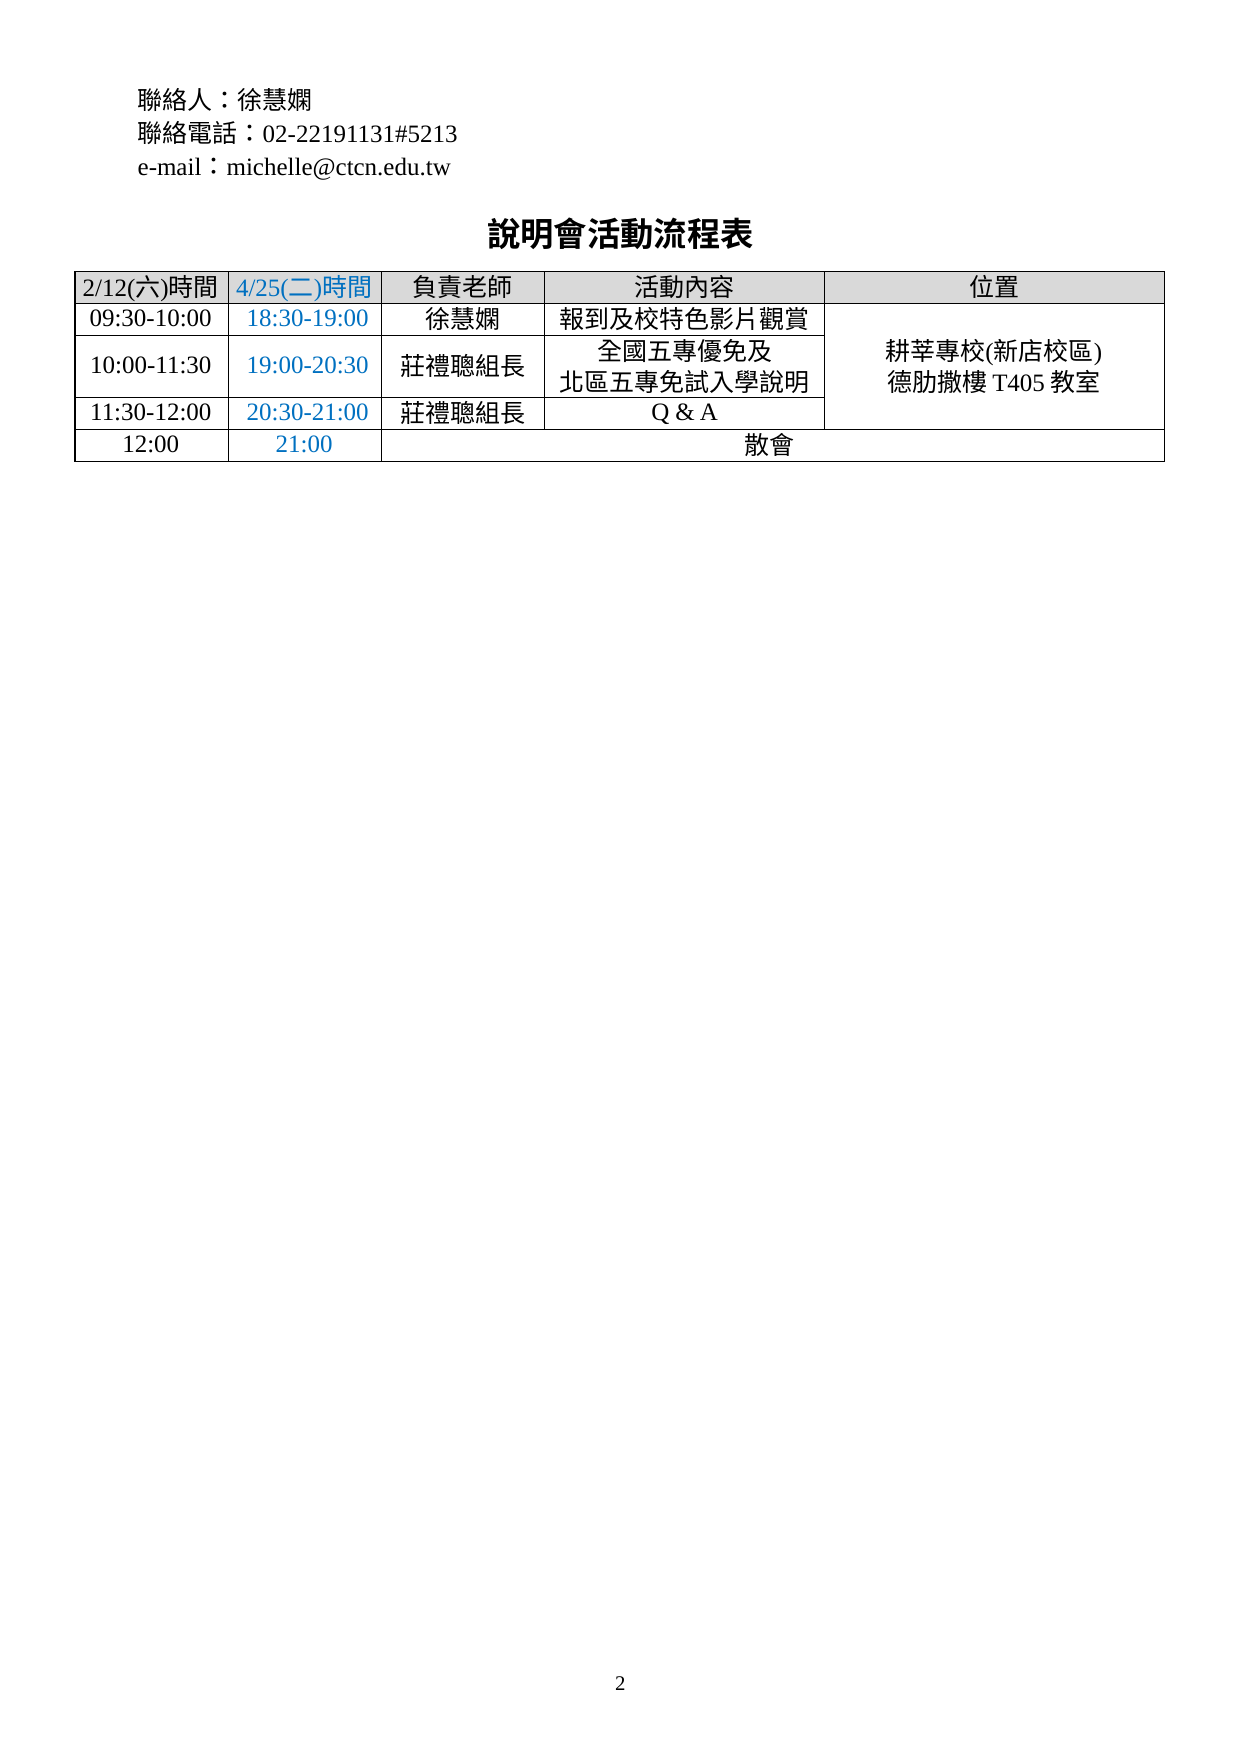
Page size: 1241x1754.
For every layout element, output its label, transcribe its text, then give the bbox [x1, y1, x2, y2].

table_cell 21:00 [229, 430, 381, 461]
table_cell 莊禮聰組長 [382, 336, 544, 397]
table_cell 12:00 [76, 430, 228, 461]
table_cell 報到及校特色影片觀賞 [545, 304, 824, 335]
text 聯絡人：徐慧嫻 [75, 84, 1165, 116]
table_header 2/12(六)時間 [76, 272, 228, 303]
text 聯絡電話：02-22191131#5213 [75, 116, 1165, 149]
table_header 活動內容 [545, 272, 824, 303]
table_cell 散會 [382, 430, 1164, 461]
table_cell 18:30-19:00 [229, 304, 381, 335]
table_cell 19:00-20:30 [229, 336, 381, 397]
table_cell Q & A [545, 398, 824, 429]
text 說明會活動流程表 [75, 214, 1165, 255]
text e-mail：michelle@ctcn.edu.tw [75, 149, 1165, 181]
table_header 位置 [825, 272, 1164, 303]
table_header 4/25(二)時間 [229, 272, 381, 303]
table_cell 10:00-11:30 [76, 336, 228, 397]
table_header 負責老師 [382, 272, 544, 303]
table_cell 耕莘專校(新店校區) 德肋撒樓T405教室 [825, 304, 1164, 429]
table_cell 全國五專優免及 北區五專免試入學說明 [545, 336, 824, 397]
table_cell 11:30-12:00 [76, 398, 228, 429]
table_cell 徐慧嫻 [382, 304, 544, 335]
table_cell 20:30-21:00 [229, 398, 381, 429]
table_cell 09:30-10:00 [76, 304, 228, 335]
table_cell 莊禮聰組長 [382, 398, 544, 429]
